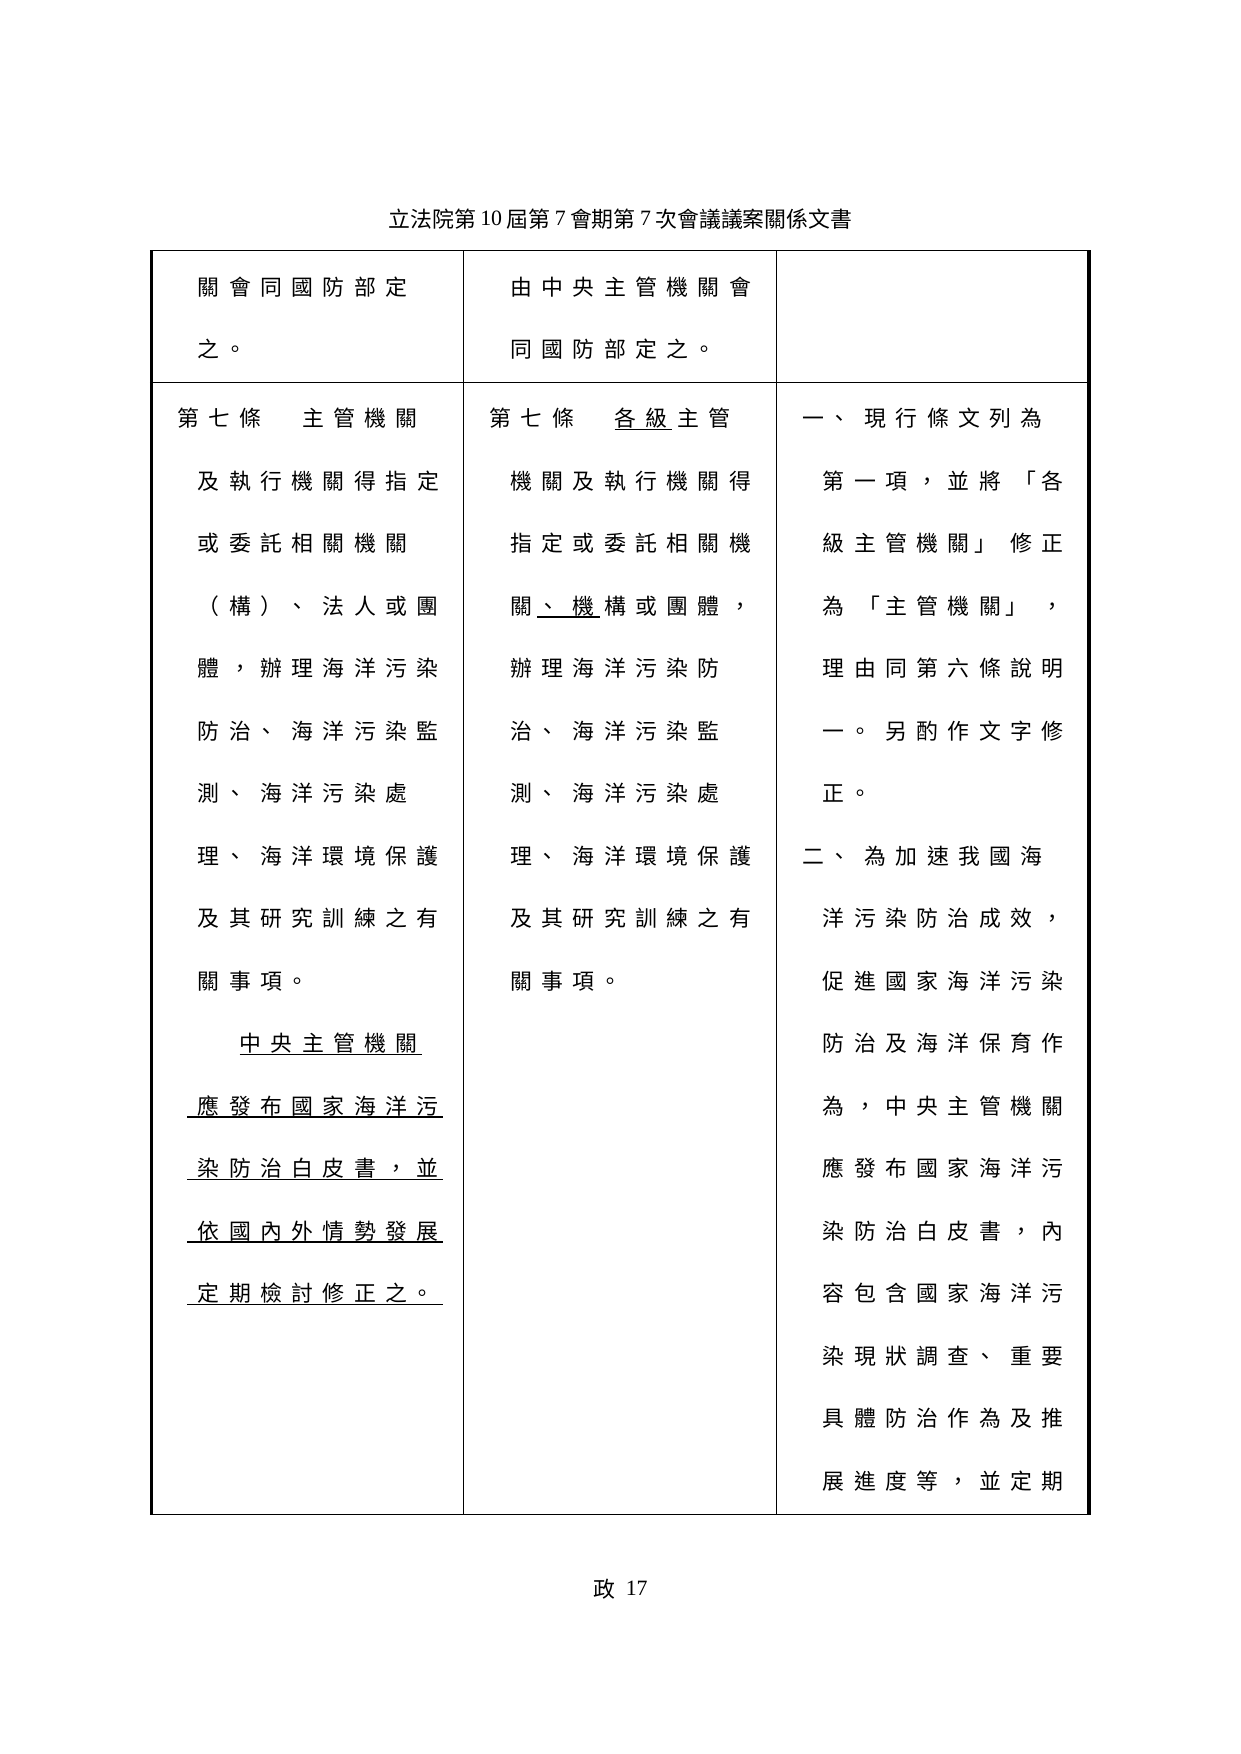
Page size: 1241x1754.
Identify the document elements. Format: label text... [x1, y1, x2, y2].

table_cell 第七條 主管機關及執行機關得指定或委託相關機關（構）、法人或團體，辦理海洋污染防治、海洋污染監測、海洋污染處理、海洋環境保護及其研究訓練之有關事項。 中央主管機關應發布國家海洋污染防治白皮書，並依國內外情勢發展定期檢討修正之。 [153, 383, 463, 1514]
table_cell 一、現行條文列為第一項，並將「各級主管機關」修正為「主管機關」，理由同第六條說明一。另酌作文字修正。 二、為加速我國海洋污染防治成效，促進國家海洋污染防治及海洋保育作為，中央主管機關應發布國家海洋污染防治白皮書，內容包含國家海洋污染現狀調查、重要具體防治作為及推展進度等，並定期 [777, 383, 1087, 1514]
table_cell [777, 251, 1087, 382]
table_cell 由中央主管機關會同國防部定之。 [464, 251, 776, 382]
table_cell 關會同國防部定之。 [153, 251, 463, 382]
table_cell 第七條 各級主管機關及執行機關得指定或委託相關機關、機構或團體，辦理海洋污染防治、海洋污染監測、海洋污染處理、海洋環境保護及其研究訓練之有關事項。 [464, 383, 776, 1514]
